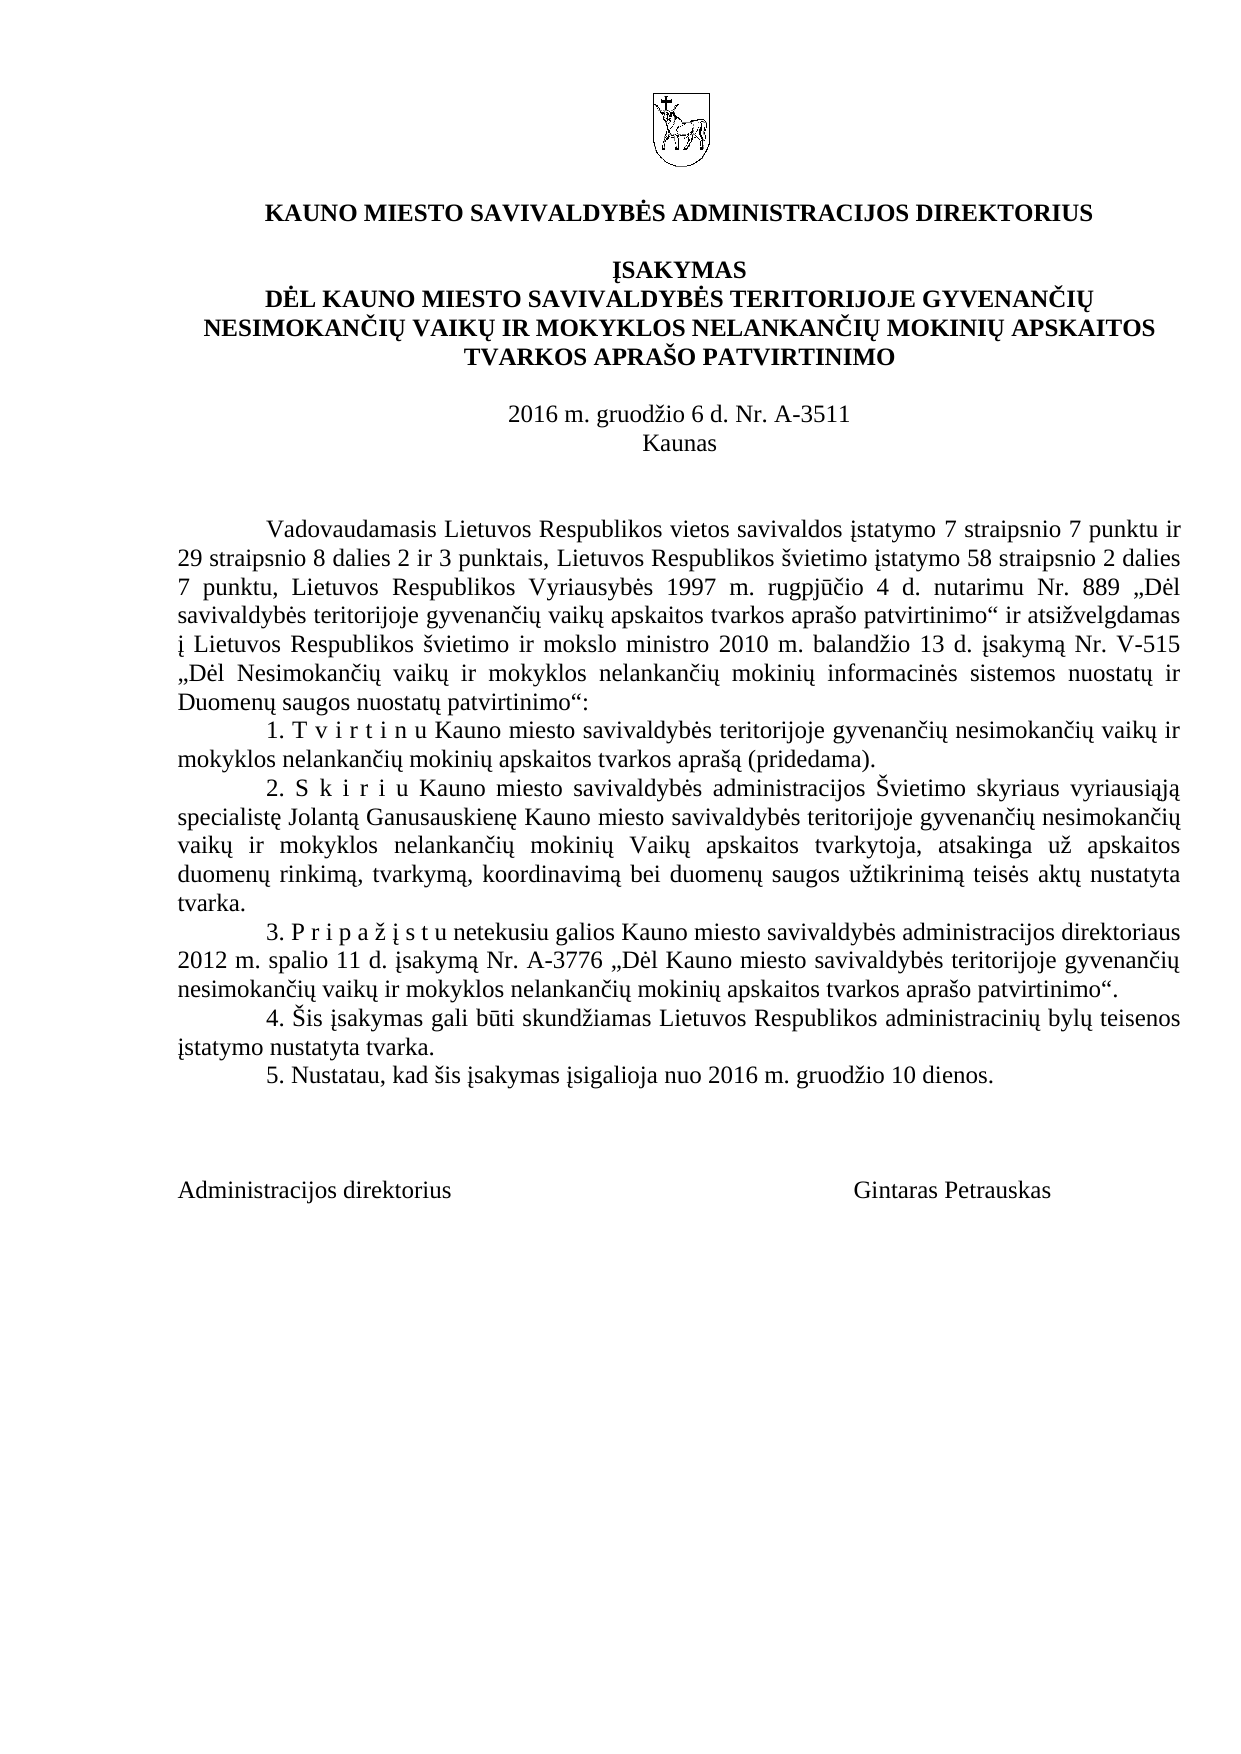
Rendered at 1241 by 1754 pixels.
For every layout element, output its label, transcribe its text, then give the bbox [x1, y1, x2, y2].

text 4. Šis įsakymas gali būti skundžiamas Lietuvos Respublikos administracinių bylų teisenos įstatymo nustatyta tvarka. [177, 1003, 1181, 1061]
text Administracijos direktorius Gintaras Petrauskas [177, 1176, 1181, 1204]
text Vadovaudamasis Lietuvos Respublikos vietos savivaldos įstatymo 7 straipsnio 7 punktu ir 29 straipsnio 8 dalies 2 ir 3 punktais, Lietuvos Respublikos švietimo įstatymo 58 straipsnio 2 dalies 7 punktu, Lietuvos Respublikos Vyriausybės 1997 m. rugpjūčio 4 d. nutarimu Nr. 889 „Dėl savivaldybės teritorijoje gyvenančių vaikų apskaitos tvarkos aprašo patvirtinimo“ ir atsižvelgdamas į Lietuvos Respublikos švietimo ir mokslo ministro 2010 m. balandžio 13 d. įsakymą Nr. V-515 „Dėl Nesimokančių vaikų ir mokyklos nelankančių mokinių informacinės sistemos nuostatų ir Duomenų saugos nuostatų patvirtinimo“: [177, 514, 1181, 716]
text 5. Nustatau, kad šis įsakymas įsigalioja nuo 2016 m. gruodžio 10 dienos. [177, 1061, 1181, 1089]
text KAUNO MIESTO SAVIVALDYBĖS ADMINISTRACIJOS DIREKTORIUS [177, 198, 1181, 227]
text 3. P r i p a ž į s t u netekusiu galios Kauno miesto savivaldybės administracijos direktoriaus 2012 m. spalio 11 d. įsakymą Nr. A-3776 „Dėl Kauno miesto savivaldybės teritorijoje gyvenančių nesimokančių vaikų ir mokyklos nelankančių mokinių apskaitos tvarkos aprašo patvirtinimo“. [177, 917, 1181, 1003]
text 2. S k i r i u Kauno miesto savivaldybės administracijos Švietimo skyriaus vyriausiąją specialistę Jolantą Ganusauskienę Kauno miesto savivaldybės teritorijoje gyvenančių nesimokančių vaikų ir mokyklos nelankančių mokinių Vaikų apskaitos tvarkytoja, atsakinga už apskaitos duomenų rinkimą, tvarkymą, koordinavimą bei duomenų saugos užtikrinimą teisės aktų nustatyta tvarka. [177, 773, 1181, 917]
text DĖL KAUNO MIESTO SAVIVALDYBĖS TERITORIJOJE GYVENANČIŲ NESIMOKANČIŲ VAIKŲ IR MOKYKLOS NELANKANČIŲ MOKINIŲ APSKAITOS TVARKOS APRAŠO PATVIRTINIMO [178, 284, 1181, 371]
text Kaunas [178, 428, 1181, 457]
text 2016 m. gruodžio 6 d. Nr. A-3511 [177, 399, 1181, 428]
text ĮSAKYMAS [177, 256, 1181, 284]
text 1. T v i r t i n u Kauno miesto savivaldybės teritorijoje gyvenančių nesimokančių vaikų ir mokyklos nelankančių mokinių apskaitos tvarkos aprašą (pridedama). [177, 716, 1181, 773]
